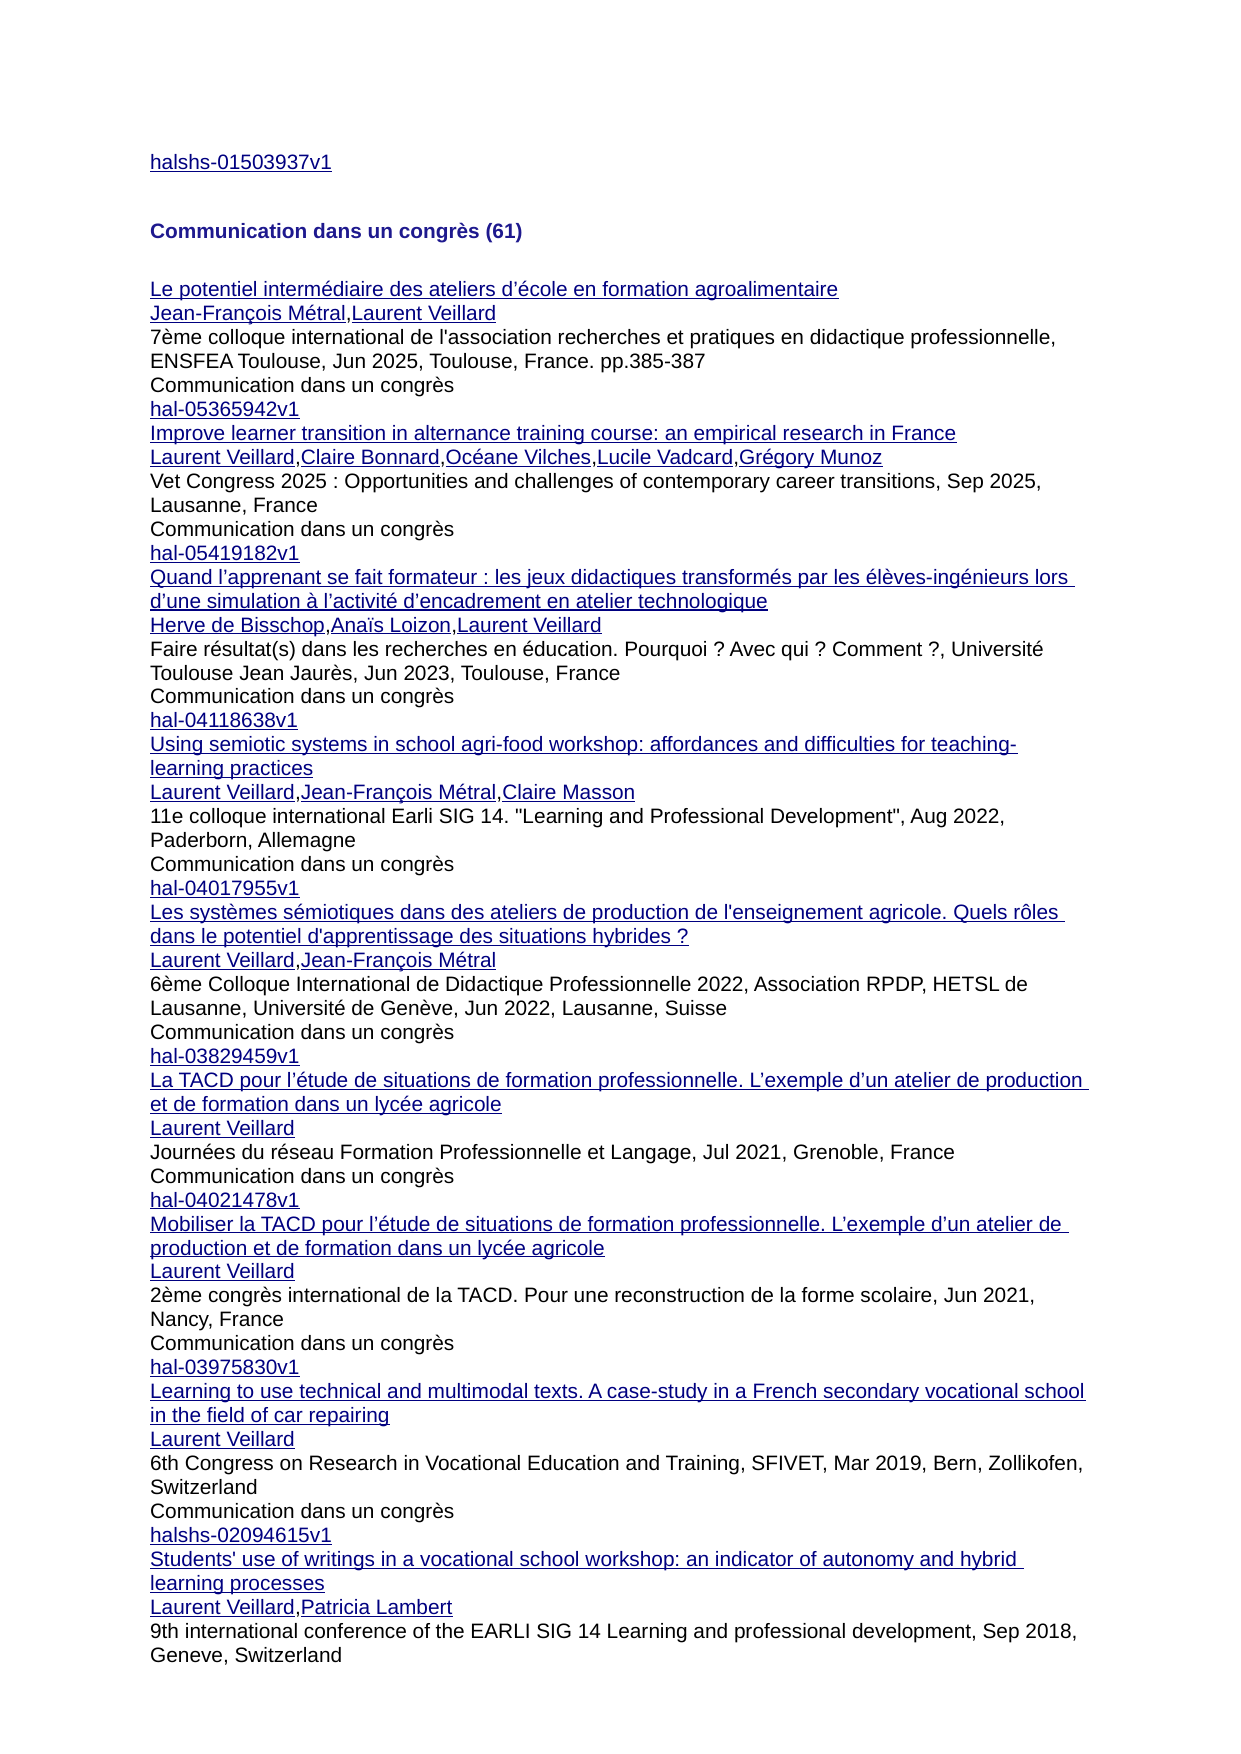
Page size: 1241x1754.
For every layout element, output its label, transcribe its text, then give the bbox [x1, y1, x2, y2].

table_cell Les systèmes sémiotiques dans des ateliers de production de l'enseignement agricole. Quels rôles dans le potentiel d'apprentissage des situations hybrides ? Laurent Veillard,Jean-François Métral 6ème Colloque International de Didactique Professionnelle 2022, Association RPDP, HETSL de Lausanne, Université de Genève, Jun 2022, Lausanne, Suisse Communication dans un congrès hal-03829459v1 [150, 900, 1090, 1068]
table_cell Quand l’apprenant se fait formateur : les jeux didactiques transformés par les élèves-ingénieurs lors d’une simulation à l’activité d’encadrement en atelier technologique Herve de Bisschop,Anaïs Loizon,Laurent Veillard Faire résultat(s) dans les recherches en éducation. Pourquoi ? Avec qui ? Comment ?, Université Toulouse Jean Jaurès, Jun 2023, Toulouse, France Communication dans un congrès hal-04118638v1 [150, 565, 1090, 732]
subtitle Communication dans un congrès (61) [150, 219, 1090, 243]
table_cell Using semiotic systems in school agri-food workshop: affordances and difficulties for teaching-learning practices Laurent Veillard,Jean-François Métral,Claire Masson 11e colloque international Earli SIG 14. "Learning and Professional Development", Aug 2022, Paderborn, Allemagne Communication dans un congrès hal-04017955v1 [150, 732, 1090, 900]
table_cell Students' use of writings in a vocational school workshop: an indicator of autonomy and hybrid learning processes Laurent Veillard,Patricia Lambert 9th international conference of the EARLI SIG 14 Learning and professional development, Sep 2018, Geneve, Switzerland [150, 1547, 1090, 1667]
table_cell La TACD pour l’étude de situations de formation professionnelle. L’exemple d’un atelier de production et de formation dans un lycée agricole Laurent Veillard Journées du réseau Formation Professionnelle et Langage, Jul 2021, Grenoble, France Communication dans un congrès hal-04021478v1 [150, 1068, 1090, 1211]
table_cell Improve learner transition in alternance training course: an empirical research in France Laurent Veillard,Claire Bonnard,Océane Vilches,Lucile Vadcard,Grégory Munoz Vet Congress 2025 : Opportunities and challenges of contemporary career transitions, Sep 2025, Lausanne, France Communication dans un congrès hal-05419182v1 [150, 421, 1090, 564]
table_header Le potentiel intermédiaire des ateliers d’école en formation agroalimentaire Jean-François Métral,Laurent Veillard 7ème colloque international de l'association recherches et pratiques en didactique professionnelle, ENSFEA Toulouse, Jun 2025, Toulouse, France. pp.385-387 Communication dans un congrès hal-05365942v1 [150, 277, 1090, 421]
table_cell Mobiliser la TACD pour l’étude de situations de formation professionnelle. L’exemple d’un atelier de production et de formation dans un lycée agricole Laurent Veillard 2ème congrès international de la TACD. Pour une reconstruction de la forme scolaire, Jun 2021, Nancy, France Communication dans un congrès hal-03975830v1 [150, 1211, 1090, 1379]
table_cell halshs-01503937v1 [150, 150, 1090, 174]
table_cell Learning to use technical and multimodal texts. A case-study in a French secondary vocational school in the field of car repairing Laurent Veillard 6th Congress on Research in Vocational Education and Training, SFIVET, Mar 2019, Bern, Zollikofen, Switzerland Communication dans un congrès halshs-02094615v1 [150, 1379, 1090, 1547]
